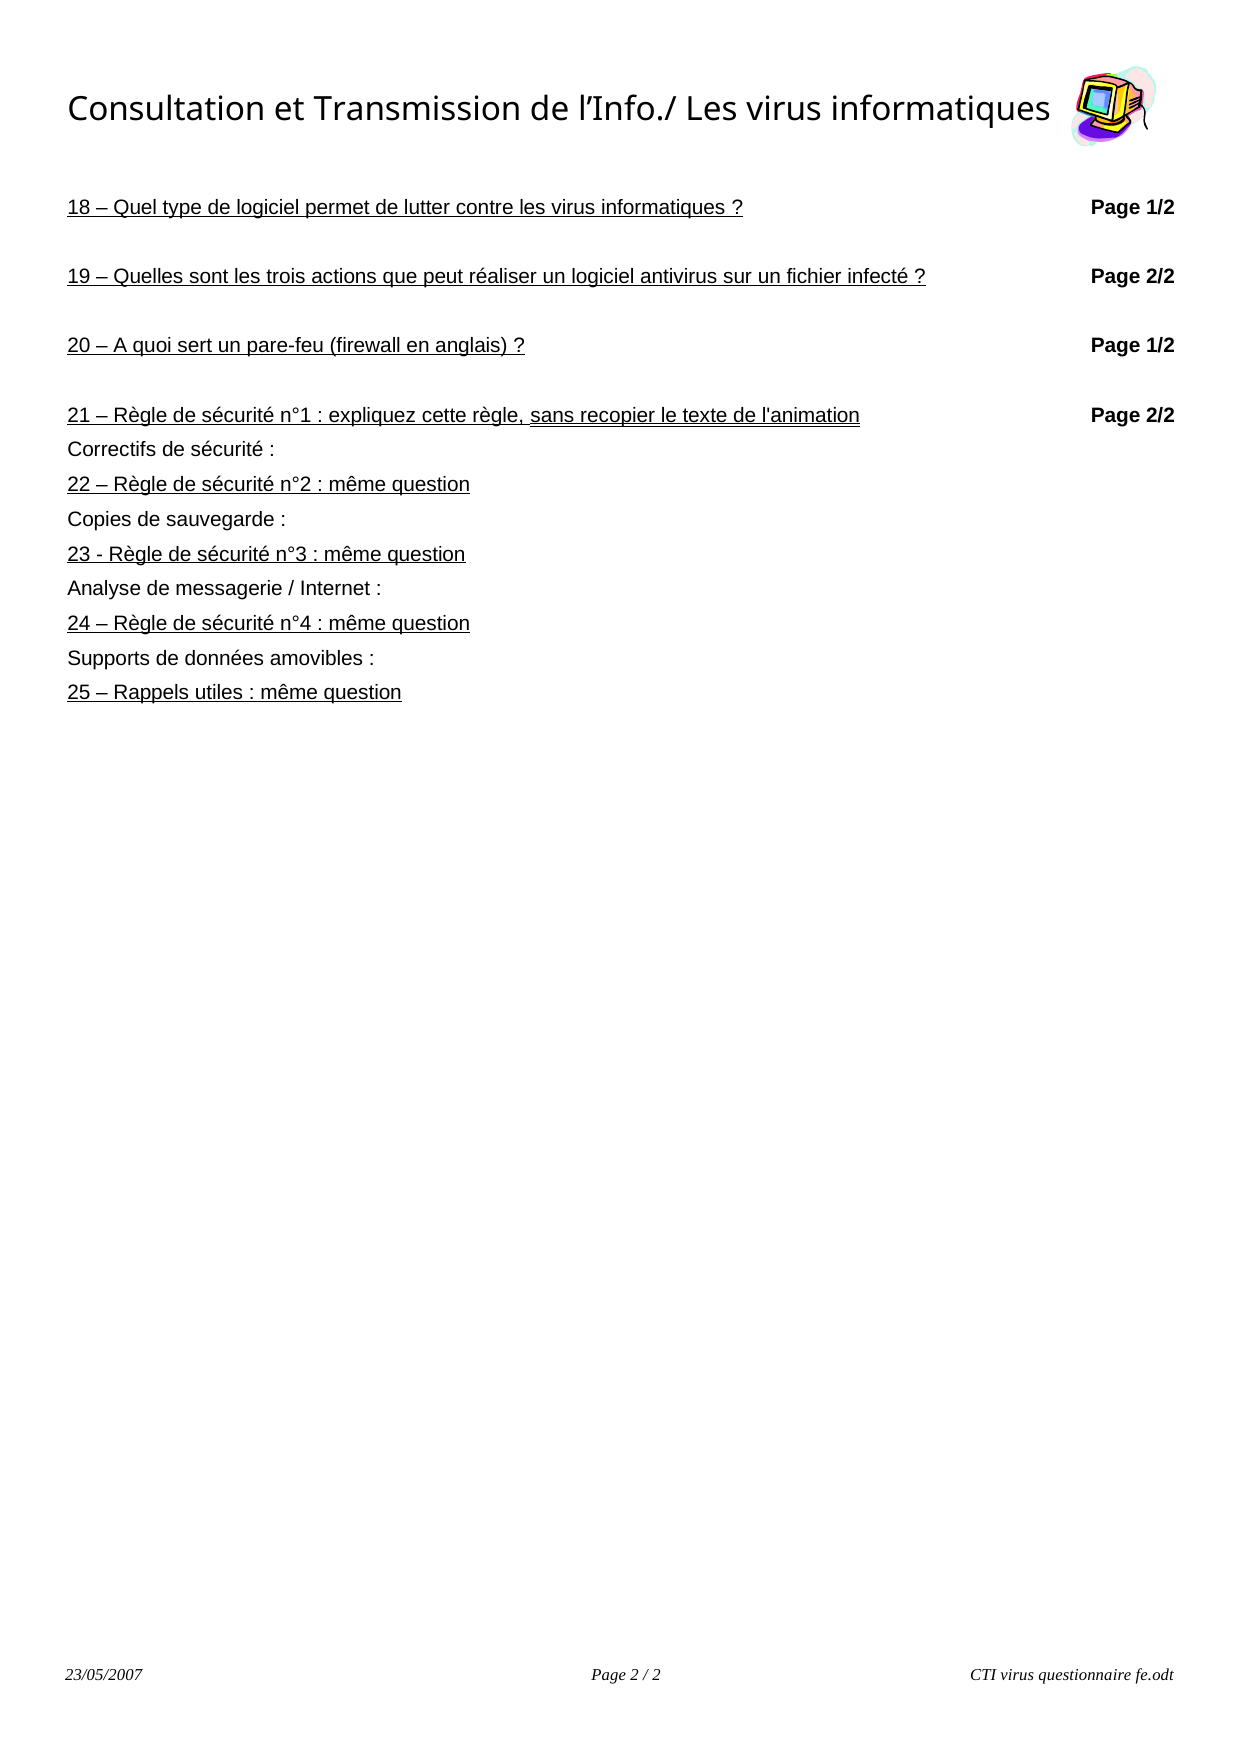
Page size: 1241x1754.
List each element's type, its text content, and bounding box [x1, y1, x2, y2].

table_cell [61, 363, 1180, 398]
table_header [1064, 59, 1180, 155]
table_cell 24 – Règle de sécurité n°4 : même question [61, 606, 1180, 641]
table_cell 21 – Règle de sécurité n°1 : expliquez cette règle, sans recopier le texte de l'animation Page 2/2 [61, 398, 1180, 432]
table_cell 20 – A quoi sert un pare-feu (firewall en anglais) ? Page 1/2 [61, 328, 1180, 363]
table_cell [61, 294, 1180, 328]
table_cell Supports de données amovibles : [61, 641, 1180, 675]
table_cell [61, 745, 1180, 779]
table_cell 22 – Règle de sécurité n°2 : même question [61, 467, 1180, 502]
table_cell [61, 710, 1180, 744]
table_cell Copies de sauvegarde : [61, 502, 1180, 536]
table_cell 18 – Quel type de logiciel permet de lutter contre les virus informatiques ? Page 1/2 [61, 190, 1180, 224]
table_cell Correctifs de sécurité : [61, 433, 1180, 467]
table_cell Analyse de messagerie / Internet : [61, 571, 1180, 606]
table_cell [61, 224, 1180, 259]
table_cell 25 – Rappels utiles : même question [61, 675, 1180, 710]
table_cell 19 – Quelles sont les trois actions que peut réaliser un logiciel antivirus sur un fichier infecté ? Page 2/2 [61, 259, 1180, 294]
table_cell 23 - Règle de sécurité n°3 : même question [61, 536, 1180, 571]
table_cell [61, 155, 1180, 189]
table_header Consultation et Transmission de l’Info./ Les virus informatiques [61, 59, 1064, 155]
